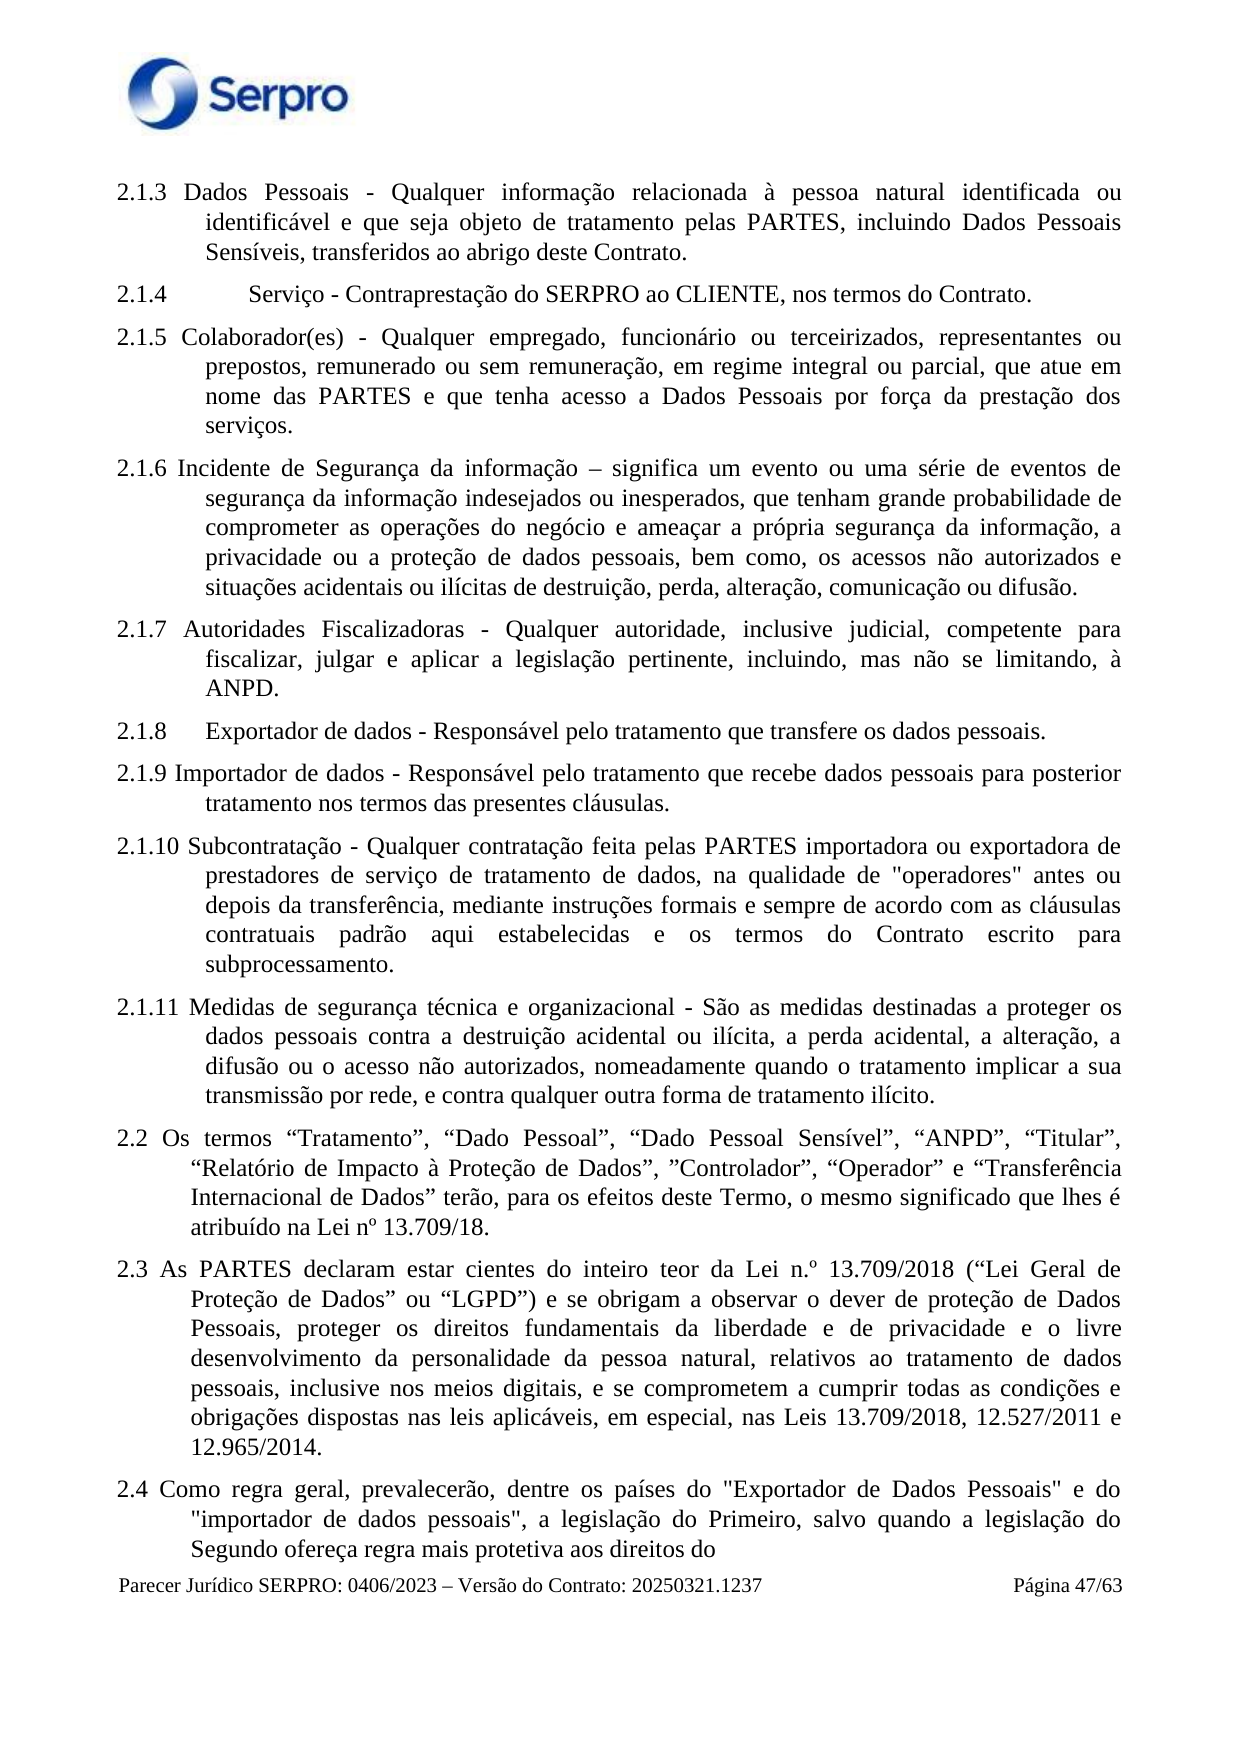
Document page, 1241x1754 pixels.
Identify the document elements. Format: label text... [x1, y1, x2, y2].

text 2.1.4 Serviço - Contraprestação do SERPRO ao CLIENTE, nos termos do Contrato. [117, 279, 1122, 308]
text 2.1.8 Exportador de dados - Responsável pelo tratamento que transfere os dados pessoais. [117, 716, 1122, 745]
text 2.1.11 Medidas de segurança técnica e organizacional - São as medidas destinadas a proteger os dados pessoais contra a destruição acidental ou ilícita, a perda acidental, a alteração, a difusão ou o acesso não autorizados, nomeadamente quando o tratamento implicar a sua transmissão por rede, e contra qualquer outra forma de tratamento ilícito. [117, 992, 1122, 1109]
text 2.2 Os termos “Tratamento”, “Dado Pessoal”, “Dado Pessoal Sensível”, “ANPD”, “Titular”, “Relatório de Impacto à Proteção de Dados”, ”Controlador”, “Operador” e “Transferência Internacional de Dados” terão, para os efeitos deste Termo, o mesmo significado que lhes é atribuído na Lei nº 13.709/18. [117, 1123, 1122, 1241]
text 2.1.9 Importador de dados - Responsável pelo tratamento que recebe dados pessoais para posterior tratamento nos termos das presentes cláusulas. [117, 758, 1122, 817]
text 2.4 Como regra geral, prevalecerão, dentre os países do "Exportador de Dados Pessoais" e do "importador de dados pessoais", a legislação do Primeiro, salvo quando a legislação do Segundo ofereça regra mais protetiva aos direitos do [117, 1474, 1122, 1562]
text 2.1.3 Dados Pessoais - Qualquer informação relacionada à pessoa natural identificada ou identificável e que seja objeto de tratamento pelas PARTES, incluindo Dados Pessoais Sensíveis, transferidos ao abrigo deste Contrato. [117, 177, 1122, 265]
text 2.1.5 Colaborador(es) - Qualquer empregado, funcionário ou terceirizados, representantes ou prepostos, remunerado ou sem remuneração, em regime integral ou parcial, que atue em nome das PARTES e que tenha acesso a Dados Pessoais por força da prestação dos serviços. [117, 322, 1122, 439]
text 2.1.6 Incidente de Segurança da informação – significa um evento ou uma série de eventos de segurança da informação indesejados ou inesperados, que tenham grande probabilidade de comprometer as operações do negócio e ameaçar a própria segurança da informação, a privacidade ou a proteção de dados pessoais, bem como, os acessos não autorizados e situações acidentais ou ilícitas de destruição, perda, alteração, comunicação ou difusão. [117, 453, 1122, 600]
text 2.3 As PARTES declaram estar cientes do inteiro teor da Lei n.º 13.709/2018 (“Lei Geral de Proteção de Dados” ou “LGPD”) e se obrigam a observar o dever de proteção de Dados Pessoais, proteger os direitos fundamentais da liberdade e de privacidade e o livre desenvolvimento da personalidade da pessoa natural, relativos ao tratamento de dados pessoais, inclusive nos meios digitais, e se comprometem a cumprir todas as condições e obrigações dispostas nas leis aplicáveis, em especial, nas Leis 13.709/2018, 12.527/2011 e 12.965/2014. [117, 1254, 1122, 1461]
text 2.1.7 Autoridades Fiscalizadoras - Qualquer autoridade, inclusive judicial, competente para fiscalizar, julgar e aplicar a legislação pertinente, incluindo, mas não se limitando, à ANPD. [117, 614, 1122, 702]
text 2.1.10 Subcontratação - Qualquer contratação feita pelas PARTES importadora ou exportadora de prestadores de serviço de tratamento de dados, na qualidade de "operadores" antes ou depois da transferência, mediante instruções formais e sempre de acordo com as cláusulas contratuais padrão aqui estabelecidas e os termos do Contrato escrito para subprocessamento. [117, 831, 1122, 978]
